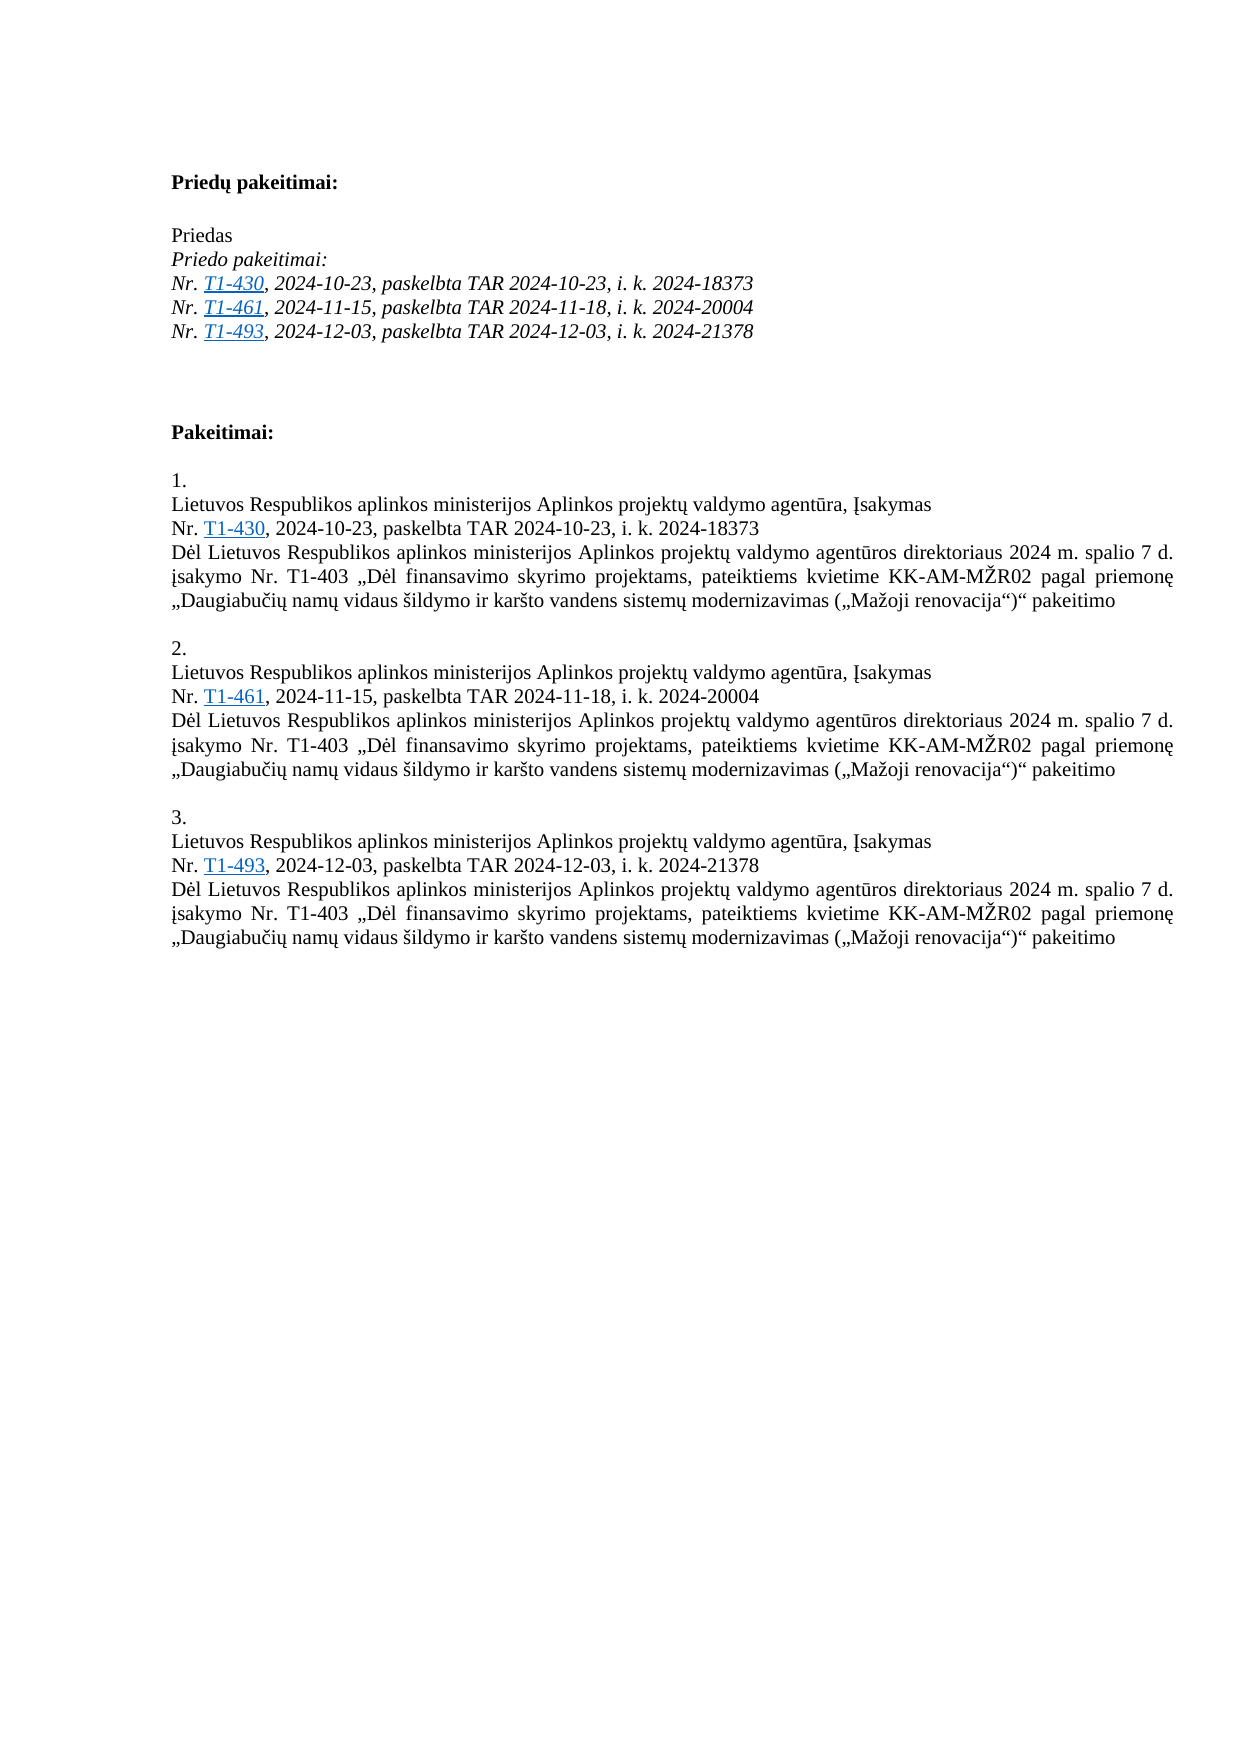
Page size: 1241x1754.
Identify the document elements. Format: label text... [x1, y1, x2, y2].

text Priedų pakeitimai: [171, 170, 1175, 194]
text Priedo pakeitimai: [171, 247, 1175, 271]
text Pakeitimai: [171, 420, 1175, 444]
text 2. [171, 636, 1175, 660]
text Dėl Lietuvos Respublikos aplinkos ministerijos Aplinkos projektų valdymo agentūros direktoriaus 2024 m. spalio 7 d. įsakymo Nr. T1-403 „Dėl finansavimo skyrimo projektams, pateiktiems kvietime KK-AM-MŽR02 pagal priemonę „Daugiabučių namų vidaus šildymo ir karšto vandens sistemų modernizavimas („Mažoji renovacija“)“ pakeitimo [171, 540, 1175, 612]
text Lietuvos Respublikos aplinkos ministerijos Aplinkos projektų valdymo agentūra, Įsakymas [171, 660, 1175, 684]
text Nr. T1-461, 2024-11-15, paskelbta TAR 2024-11-18, i. k. 2024-20004 [171, 684, 1175, 708]
text Nr. T1-493, 2024-12-03, paskelbta TAR 2024-12-03, i. k. 2024-21378 [171, 853, 1175, 877]
text Priedas [171, 222, 1175, 247]
text Lietuvos Respublikos aplinkos ministerijos Aplinkos projektų valdymo agentūra, Įsakymas [171, 492, 1175, 516]
text Nr. T1-430, 2024-10-23, paskelbta TAR 2024-10-23, i. k. 2024-18373 [171, 271, 1175, 295]
text Nr. T1-493, 2024-12-03, paskelbta TAR 2024-12-03, i. k. 2024-21378 [171, 319, 1175, 343]
text Nr. T1-430, 2024-10-23, paskelbta TAR 2024-10-23, i. k. 2024-18373 [171, 516, 1175, 540]
text Dėl Lietuvos Respublikos aplinkos ministerijos Aplinkos projektų valdymo agentūros direktoriaus 2024 m. spalio 7 d. įsakymo Nr. T1-403 „Dėl finansavimo skyrimo projektams, pateiktiems kvietime KK-AM-MŽR02 pagal priemonę „Daugiabučių namų vidaus šildymo ir karšto vandens sistemų modernizavimas („Mažoji renovacija“)“ pakeitimo [171, 877, 1175, 949]
text Lietuvos Respublikos aplinkos ministerijos Aplinkos projektų valdymo agentūra, Įsakymas [171, 829, 1175, 853]
text Nr. T1-461, 2024-11-15, paskelbta TAR 2024-11-18, i. k. 2024-20004 [171, 295, 1175, 319]
text 3. [171, 805, 1175, 829]
text Dėl Lietuvos Respublikos aplinkos ministerijos Aplinkos projektų valdymo agentūros direktoriaus 2024 m. spalio 7 d. įsakymo Nr. T1-403 „Dėl finansavimo skyrimo projektams, pateiktiems kvietime KK-AM-MŽR02 pagal priemonę „Daugiabučių namų vidaus šildymo ir karšto vandens sistemų modernizavimas („Mažoji renovacija“)“ pakeitimo [171, 708, 1175, 781]
text 1. [171, 468, 1175, 492]
